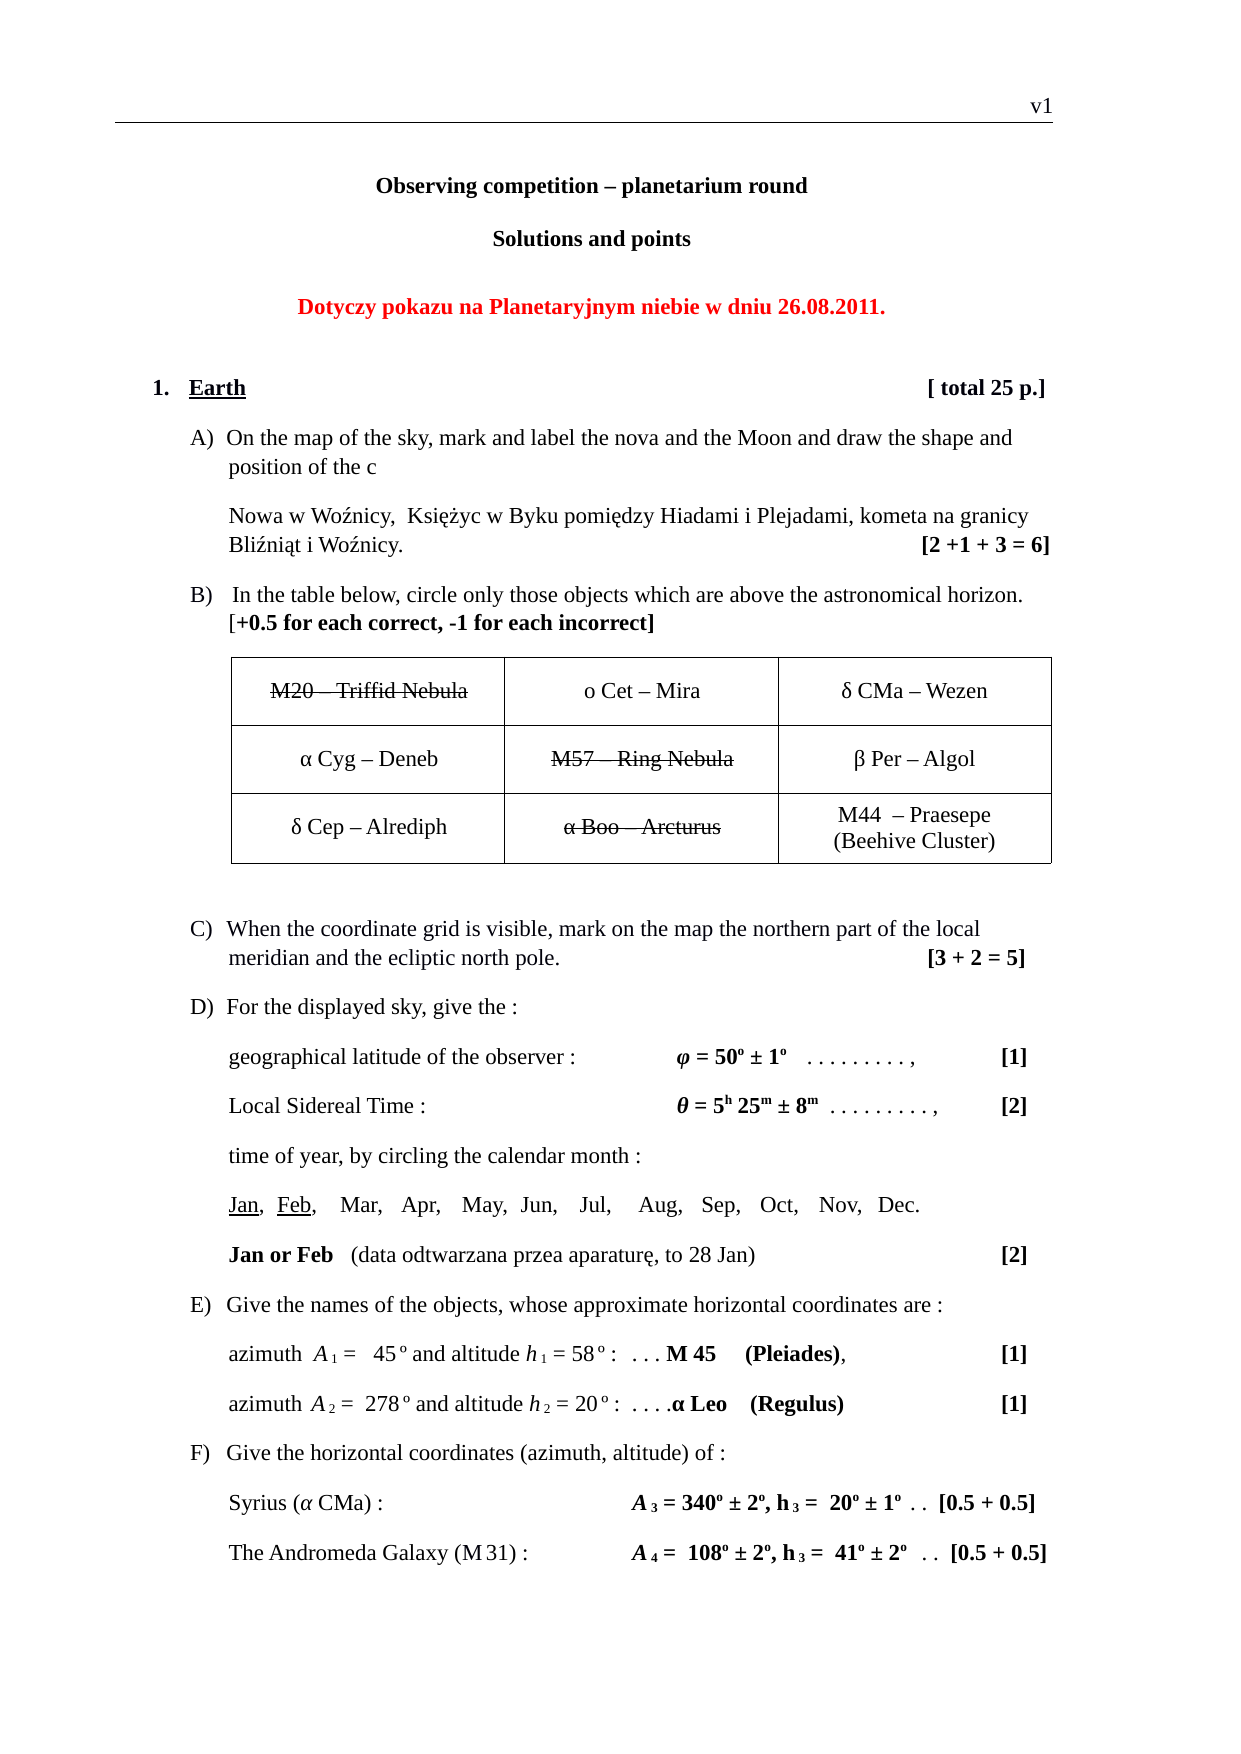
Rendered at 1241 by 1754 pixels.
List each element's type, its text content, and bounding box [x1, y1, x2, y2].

list On the map of the sky, mark and label the nova and the Moon and draw the shape and position of the c [190, 422, 1053, 479]
list azimuth A 2 = 278 º and altitude h 2 = 20 º : . . . .α Leo (Regulus) [1] [190, 1387, 1053, 1416]
table_cell M44 – Praesepe (Beehive Cluster) [779, 794, 1051, 863]
list Jan, Feb, Mar, Apr, May, Jun, Jul, Aug, Sep, Oct, Nov, Dec. [190, 1189, 1053, 1218]
list time of year, by circling the calendar month : [190, 1139, 1053, 1168]
text Dotyczy pokazu na Planetaryjnym niebie w dniu 26.08.2011. [130, 293, 1053, 319]
list When the coordinate grid is visible, mark on the map the northern part of the local meridian and the ecliptic north pole. [3 + 2 = 5] [190, 912, 1053, 970]
table_header M20 – Triffid Nebula [232, 658, 504, 724]
list Local Sidereal Time : θ = 5h 25m ± 8m . . . . . . . . . , [2] [190, 1090, 1053, 1119]
list E) Give the names of the objects, whose approximate horizontal coordinates are : [190, 1288, 1053, 1317]
table_cell α Cyg – Deneb [232, 726, 504, 792]
list Earth [ total 25 p.] [152, 372, 1053, 401]
text Observing competition – planetarium round Solutions and points [130, 172, 1053, 252]
list Syrius (α CMa) : A 3 = 340o ± 2o, h 3 = 20o ± 1o . . [0.5 + 0.5] [190, 1487, 1053, 1515]
list F) Give the horizontal coordinates (azimuth, altitude) of : [190, 1437, 1053, 1466]
table_cell M57 – Ring Nebula [505, 726, 778, 792]
list The Andromeda Galaxy (M 31) : A 4 = 108o ± 2o, h 3 = 41o ± 2o . . [0.5 + 0.5] [190, 1536, 1053, 1594]
table_header o Cet – Mira [505, 658, 778, 724]
list geographical latitude of the observer : φ = 50o ± 1o . . . . . . . . . , [1] [190, 1040, 1053, 1069]
list D) For the displayed sky, give the : [190, 991, 1053, 1019]
list Nowa w Woźnicy, Księżyc w Byku pomiędzy Hiadami i Plejadami, kometa na granicy Bliźniąt i Woźnicy. [2 +1 + 3 = 6] [190, 500, 1053, 557]
table_header δ CMa – Wezen [779, 658, 1051, 724]
list azimuth A 1 = 45 º and altitude h 1 = 58 º : . . . M 45 (Pleiades), [1] [190, 1338, 1053, 1367]
list In the table below, circle only those objects which are above the astronomical horizon. [+0.5 for each correct, -1 for each incorrect] [190, 578, 1053, 636]
table_cell α Boo – Arcturus [505, 794, 778, 863]
list Jan or Feb (data odtwarzana przea aparaturę, to 28 Jan) [2] [190, 1239, 1053, 1267]
table_cell β Per – Algol [779, 726, 1051, 792]
table_cell δ Cep – Alrediph [232, 794, 504, 863]
